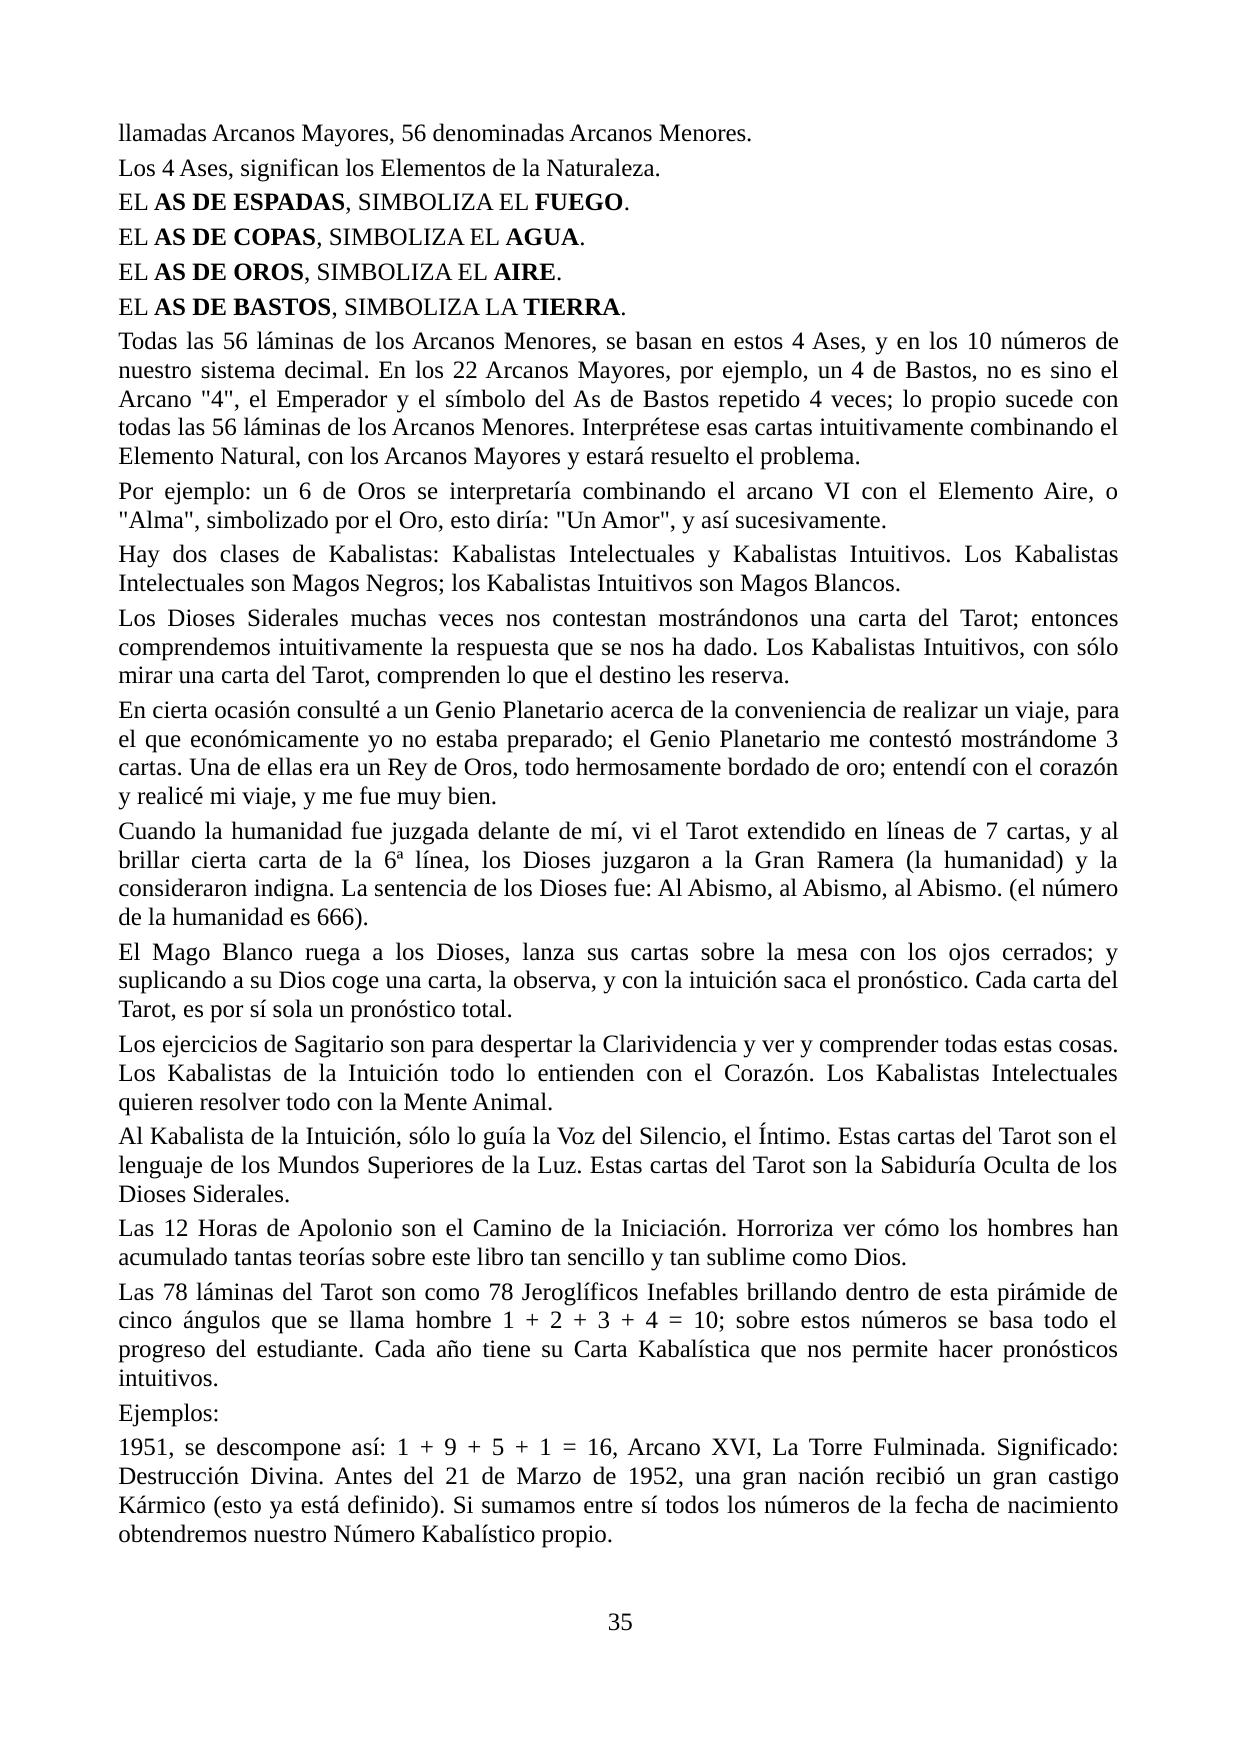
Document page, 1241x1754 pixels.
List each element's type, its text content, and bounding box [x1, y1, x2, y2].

text Los Dioses Siderales muchas veces nos contestan mostrándonos una carta del Tarot; entonces comprendemos intuitivamente la respuesta que se nos ha dado. Los Kabalistas Intuitivos, con sólo mirar una carta del Tarot, comprenden lo que el destino les reserva. [118, 603, 1120, 689]
text El Mago Blanco ruega a los Dioses, lanza sus cartas sobre la mesa con los ojos cerrados; y suplicando a su Dios coge una carta, la observa, y con la intuición saca el pronóstico. Cada carta del Tarot, es por sí sola un pronóstico total. [118, 937, 1120, 1023]
text Los ejercicios de Sagitario son para despertar la Clarividencia y ver y comprender todas estas cosas. Los Kabalistas de la Intuición todo lo entienden con el Corazón. Los Kabalistas Intelectuales quieren resolver todo con la Mente Animal. [118, 1029, 1120, 1115]
text Las 78 láminas del Tarot son como 78 Jeroglíficos Inefables brillando dentro de esta pirámide de cinco ángulos que se llama hombre 1 + 2 + 3 + 4 = 10; sobre estos números se basa todo el progreso del estudiante. Cada año tiene su Carta Kabalística que nos permite hacer pronósticos intuitivos. [118, 1277, 1120, 1392]
text Por ejemplo: un 6 de Oros se interpretaría combinando el arcano VI con el Elemento Aire, o "Alma", simbolizado por el Oro, esto diría: "Un Amor", y así sucesivamente. [118, 476, 1120, 533]
text Todas las 56 láminas de los Arcanos Menores, se basan en estos 4 Ases, y en los 10 números de nuestro sistema decimal. En los 22 Arcanos Mayores, por ejemplo, un 4 de Bastos, no es sino el Arcano "4", el Emperador y el símbolo del As de Bastos repetido 4 veces; lo propio sucede con todas las 56 láminas de los Arcanos Menores. Interprétese esas cartas intuitivamente combinando el Elemento Natural, con los Arcanos Mayores y estará resuelto el problema. [118, 326, 1120, 470]
text Hay dos clases de Kabalistas: Kabalistas Intelectuales y Kabalistas Intuitivos. Los Kabalistas Intelectuales son Magos Negros; los Kabalistas Intuitivos son Magos Blancos. [118, 539, 1120, 597]
text En cierta ocasión consulté a un Genio Planetario acerca de la conveniencia de realizar un viaje, para el que económicamente yo no estaba preparado; el Genio Planetario me contestó mostrándome 3 cartas. Una de ellas era un Rey de Oros, todo hermosamente bordado de oro; entendí con el corazón y realicé mi viaje, y me fue muy bien. [118, 695, 1120, 810]
text 1951, se descompone así: 1 + 9 + 5 + 1 = 16, Arcano XVI, La Torre Fulminada. Significado: Destrucción Divina. Antes del 21 de Marzo de 1952, una gran nación recibió un gran castigo Kármico (esto ya está definido). Si sumamos entre sí todos los números de la fecha de nacimiento obtendremos nuestro Número Kabalístico propio. [118, 1432, 1120, 1547]
text Ejemplos: [118, 1398, 1120, 1427]
text llamadas Arcanos Mayores, 56 denominadas Arcanos Menores. [118, 118, 1120, 147]
text Al Kabalista de la Intuición, sólo lo guía la Voz del Silencio, el Íntimo. Estas cartas del Tarot son el lenguaje de los Mundos Superiores de la Luz. Estas cartas del Tarot son la Sabiduría Oculta de los Dioses Siderales. [118, 1121, 1120, 1207]
text EL AS DE BASTOS, SIMBOLIZA LA TIERRA. [118, 292, 1120, 320]
text EL AS DE COPAS, SIMBOLIZA EL AGUA. [118, 222, 1120, 251]
text EL AS DE ESPADAS, SIMBOLIZA EL FUEGO. [118, 187, 1120, 216]
text Cuando la humanidad fue juzgada delante de mí, vi el Tarot extendido en líneas de 7 cartas, y al brillar cierta carta de la 6ª línea, los Dioses juzgaron a la Gran Ramera (la humanidad) y la consideraron indigna. La sentencia de los Dioses fue: Al Abismo, al Abismo, al Abismo. (el número de la humanidad es 666). [118, 816, 1120, 931]
text Los 4 Ases, significan los Elementos de la Naturaleza. [118, 153, 1120, 182]
text EL AS DE OROS, SIMBOLIZA EL AIRE. [118, 257, 1120, 286]
text Las 12 Horas de Apolonio son el Camino de la Iniciación. Horroriza ver cómo los hombres han acumulado tantas teorías sobre este libro tan sencillo y tan sublime como Dios. [118, 1213, 1120, 1271]
